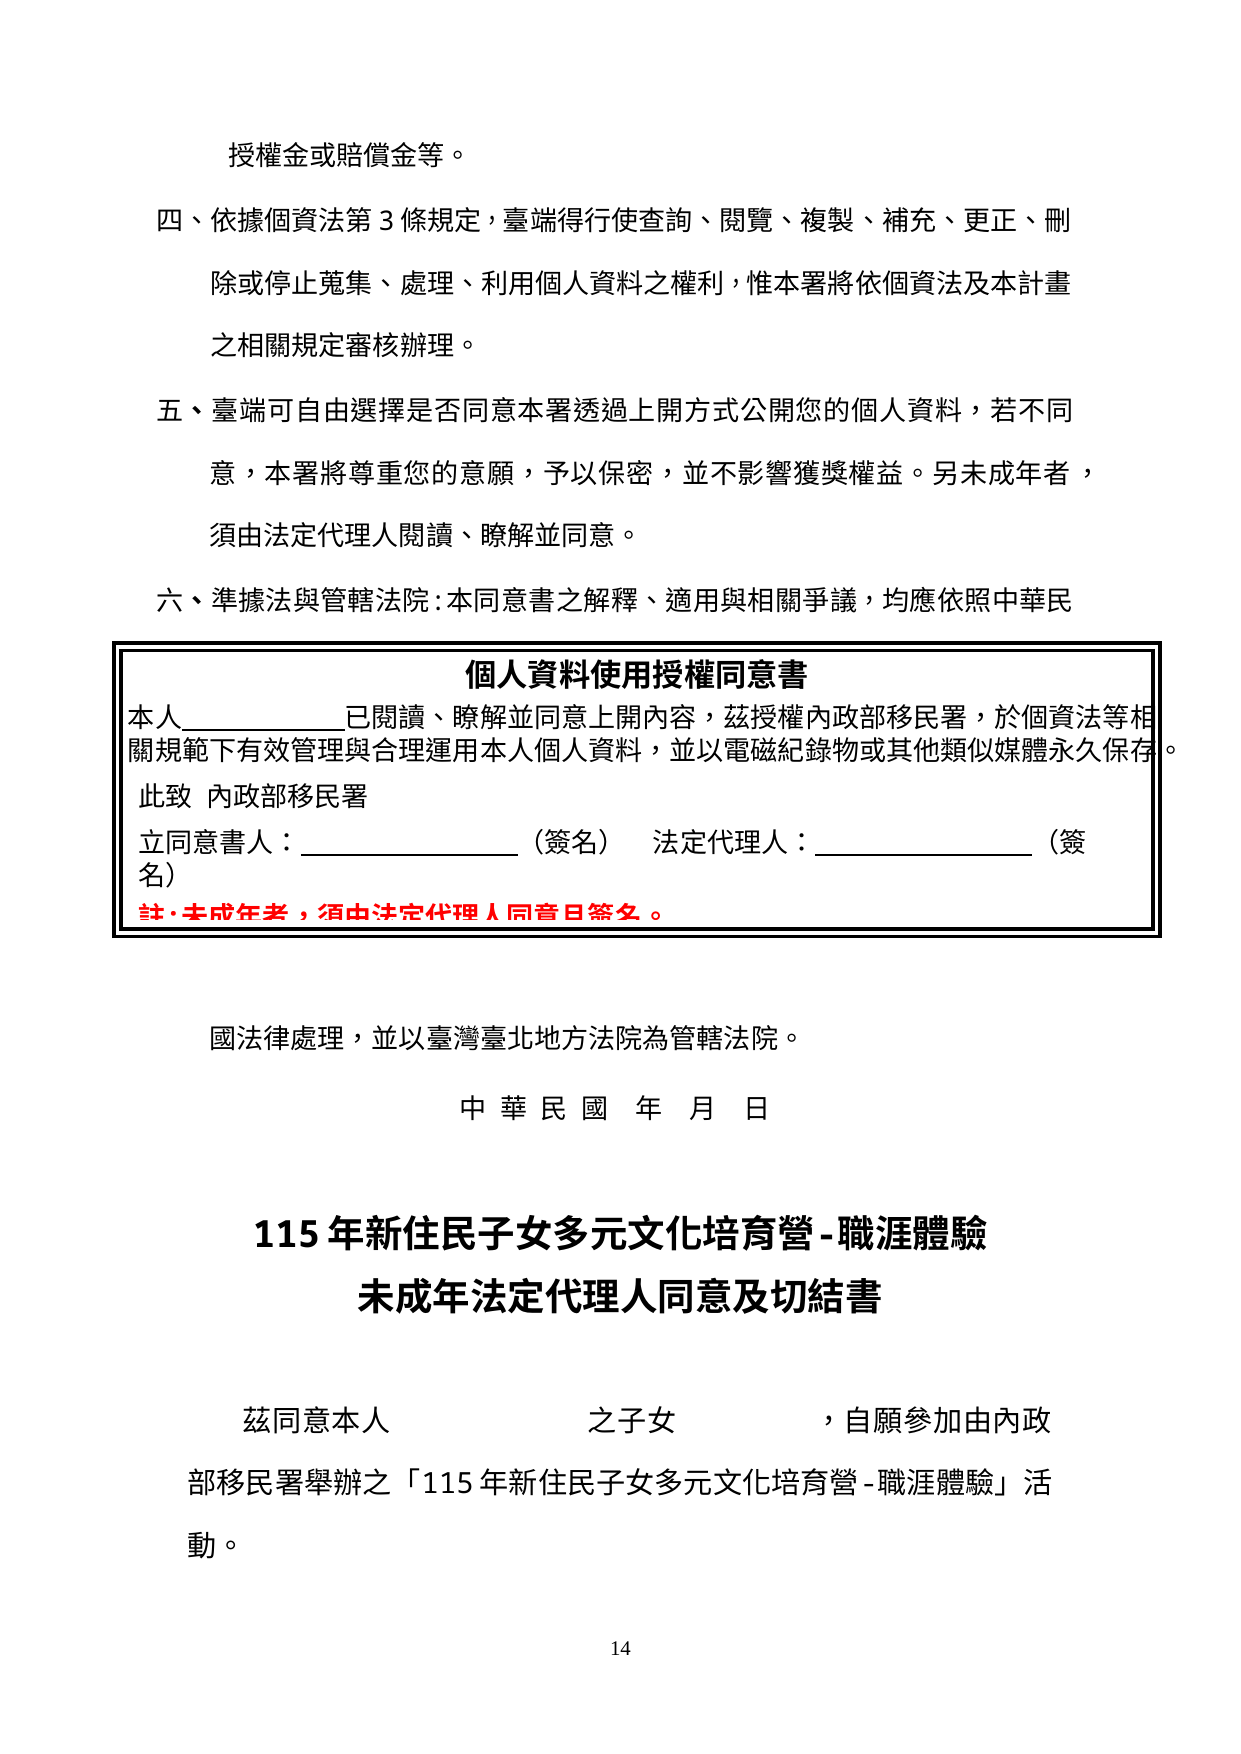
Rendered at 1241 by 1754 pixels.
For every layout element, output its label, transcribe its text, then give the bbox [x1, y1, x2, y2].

text 個人資料使用授權同意書 [138, 659, 1136, 693]
text 本人 已閱讀、瞭解並同意上開內容，茲授權內政部移民署，於個資法等相關規範下有效管理與合理運用本人個人資料，並以電磁紀錄物或其他類似媒體永久保存。 [128, 700, 1151, 767]
text 六、準據法與管轄法院:本同意書之解釋、適用與相關爭議，均應依照中華民國法律處理，並以臺灣臺北地方法院為管轄法院。 [116, 645, 1158, 935]
text 此致 內政部移民署 [138, 779, 1136, 813]
text 六、準據法與管轄法院:本同意書之解釋、適用與相關爭議，均應依照中華民國法律處理，並以臺灣臺北地方法院為管轄法院。 [156, 557, 1074, 641]
text 註:未成年者，須由法定代理人同意且簽名。2 [138, 899, 1136, 920]
text 六、準據法與管轄法院:本同意書之解釋、適用與相關爭議，均應依照中華民國法律處理，並以臺灣臺北地方法院為管轄法院。 [156, 938, 1074, 1057]
text 五、臺端可自由選擇是否同意本署透過上開方式公開您的個人資料，若不同意，本署將尊重您的意願，予以保密，並不影響獲獎權益。另未成年者，須由法定代理人閱讀、瞭解並同意。 [156, 367, 1074, 555]
text 115年新住民子女多元文化培育營-職涯體驗 [187, 1190, 1053, 1252]
text 中 華 民 國 年 月 日 [187, 1065, 1043, 1127]
text 茲同意本人 之子女 ，自願參加由內政部移民署舉辦之「115年新住民子女多元文化培育營-職涯體驗」活動。 [187, 1377, 1053, 1565]
text 四、依據個資法第3條規定，臺端得行使查詢、閱覽、複製、補充、更正、刪除或停止蒐集、處理、利用個人資料之權利，惟本署將依個資法及本計畫之相關規定審核辦理。 [156, 177, 1084, 365]
text 未成年法定代理人同意及切結書 [187, 1252, 1053, 1315]
text 註:本計畫相關成品之著作財產權及相關個人肖像權將轉讓暨授權予本署，並得由本署授權為上列方式之推廣利用，臺端不得再以任何名義要求報酬、授權金或賠償金等。 [187, 112, 1095, 175]
text 立同意書人： （簽名） 法定代理人： （簽名） [138, 825, 1136, 892]
